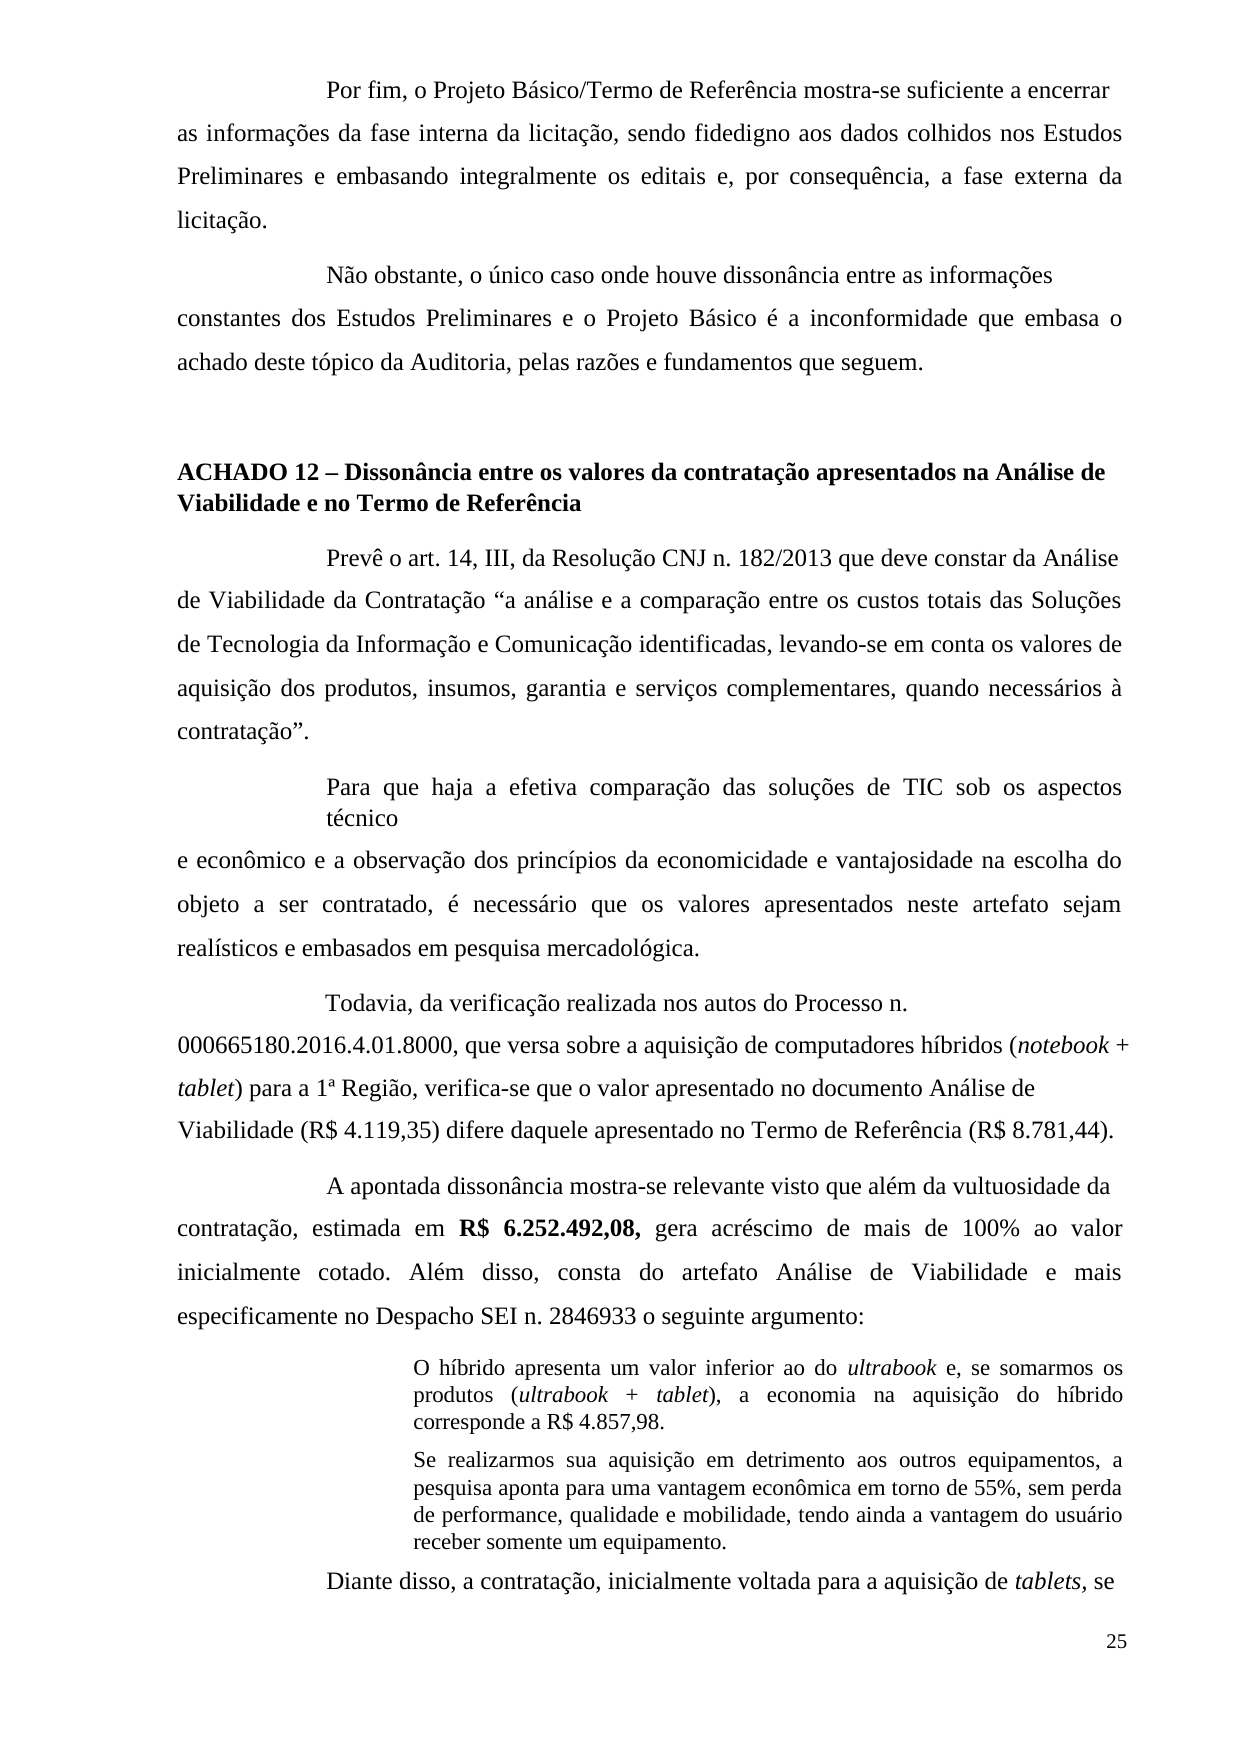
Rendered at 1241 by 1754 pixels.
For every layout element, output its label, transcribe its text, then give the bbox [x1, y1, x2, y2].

text as informações da fase interna da licitação, sendo fidedigno aos dados colhidos nos Estudos Preliminares e embasando integralmente os editais e, por consequência, a fase externa da licitação. [177, 118, 1123, 234]
text Por fim, o Projeto Básico/Termo de Referência mostra-se suficiente a encerrar [326, 75, 1123, 104]
subtitle ACHADO 12 – Dissonância entre os valores da contratação apresentados na Análise de Viabilidade e no Termo de Referência [177, 457, 1132, 517]
text constantes dos Estudos Preliminares e o Projeto Básico é a inconformidade que embasa o achado deste tópico da Auditoria, pelas razões e fundamentos que seguem. [177, 303, 1123, 375]
text Não obstante, o único caso onde houve dissonância entre as informações [326, 260, 1123, 289]
text Todavia, da verificação realizada nos autos do Processo n. 000665180.2016.4.01.8000, que versa sobre a aquisição de computadores híbridos (notebook + tablet) para a 1ª Região, verifica-se que o valor apresentado no documento Análise de Viabilidade (R$ 4.119,35) difere daquele apresentado no Termo de Referência (R$ 8.781,44). [177, 988, 1132, 1144]
text de Viabilidade da Contratação “a análise e a comparação entre os custos totais das Soluções de Tecnologia da Informação e Comunicação identificadas, levando-se em conta os valores de aquisição dos produtos, insumos, garantia e serviços complementares, quando necessários à contratação”. [177, 586, 1123, 745]
text e econômico e a observação dos princípios da economicidade e vantajosidade na escolha do objeto a ser contratado, é necessário que os valores apresentados neste artefato sejam realísticos e embasados em pesquisa mercadológica. [177, 845, 1123, 961]
text contratação, estimada em R$ 6.252.492,08, gera acréscimo de mais de 100% ao valor inicialmente cotado. Além disso, consta do artefato Análise de Viabilidade e mais especificamente no Despacho SEI n. 2846933 o seguinte argumento: [177, 1213, 1123, 1329]
text Diante disso, a contratação, inicialmente voltada para a aquisição de tablets, se [326, 1566, 1123, 1595]
text Para que haja a efetiva comparação das soluções de TIC sob os aspectos técnico [326, 772, 1123, 831]
text Se realizarmos sua aquisição em detrimento aos outros equipamentos, a pesquisa aponta para uma vantagem econômica em torno de 55%, sem perda de performance, qualidade e mobilidade, tendo ainda a vantagem do usuário receber somente um equipamento. [413, 1447, 1124, 1554]
text Prevê o art. 14, III, da Resolução CNJ n. 182/2013 que deve constar da Análise [326, 543, 1123, 572]
text A apontada dissonância mostra-se relevante visto que além da vultuosidade da [326, 1171, 1123, 1199]
text O híbrido apresenta um valor inferior ao do ultrabook e, se somarmos os produtos (ultrabook + tablet), a economia na aquisição do híbrido corresponde a R$ 4.857,98. [413, 1354, 1124, 1434]
